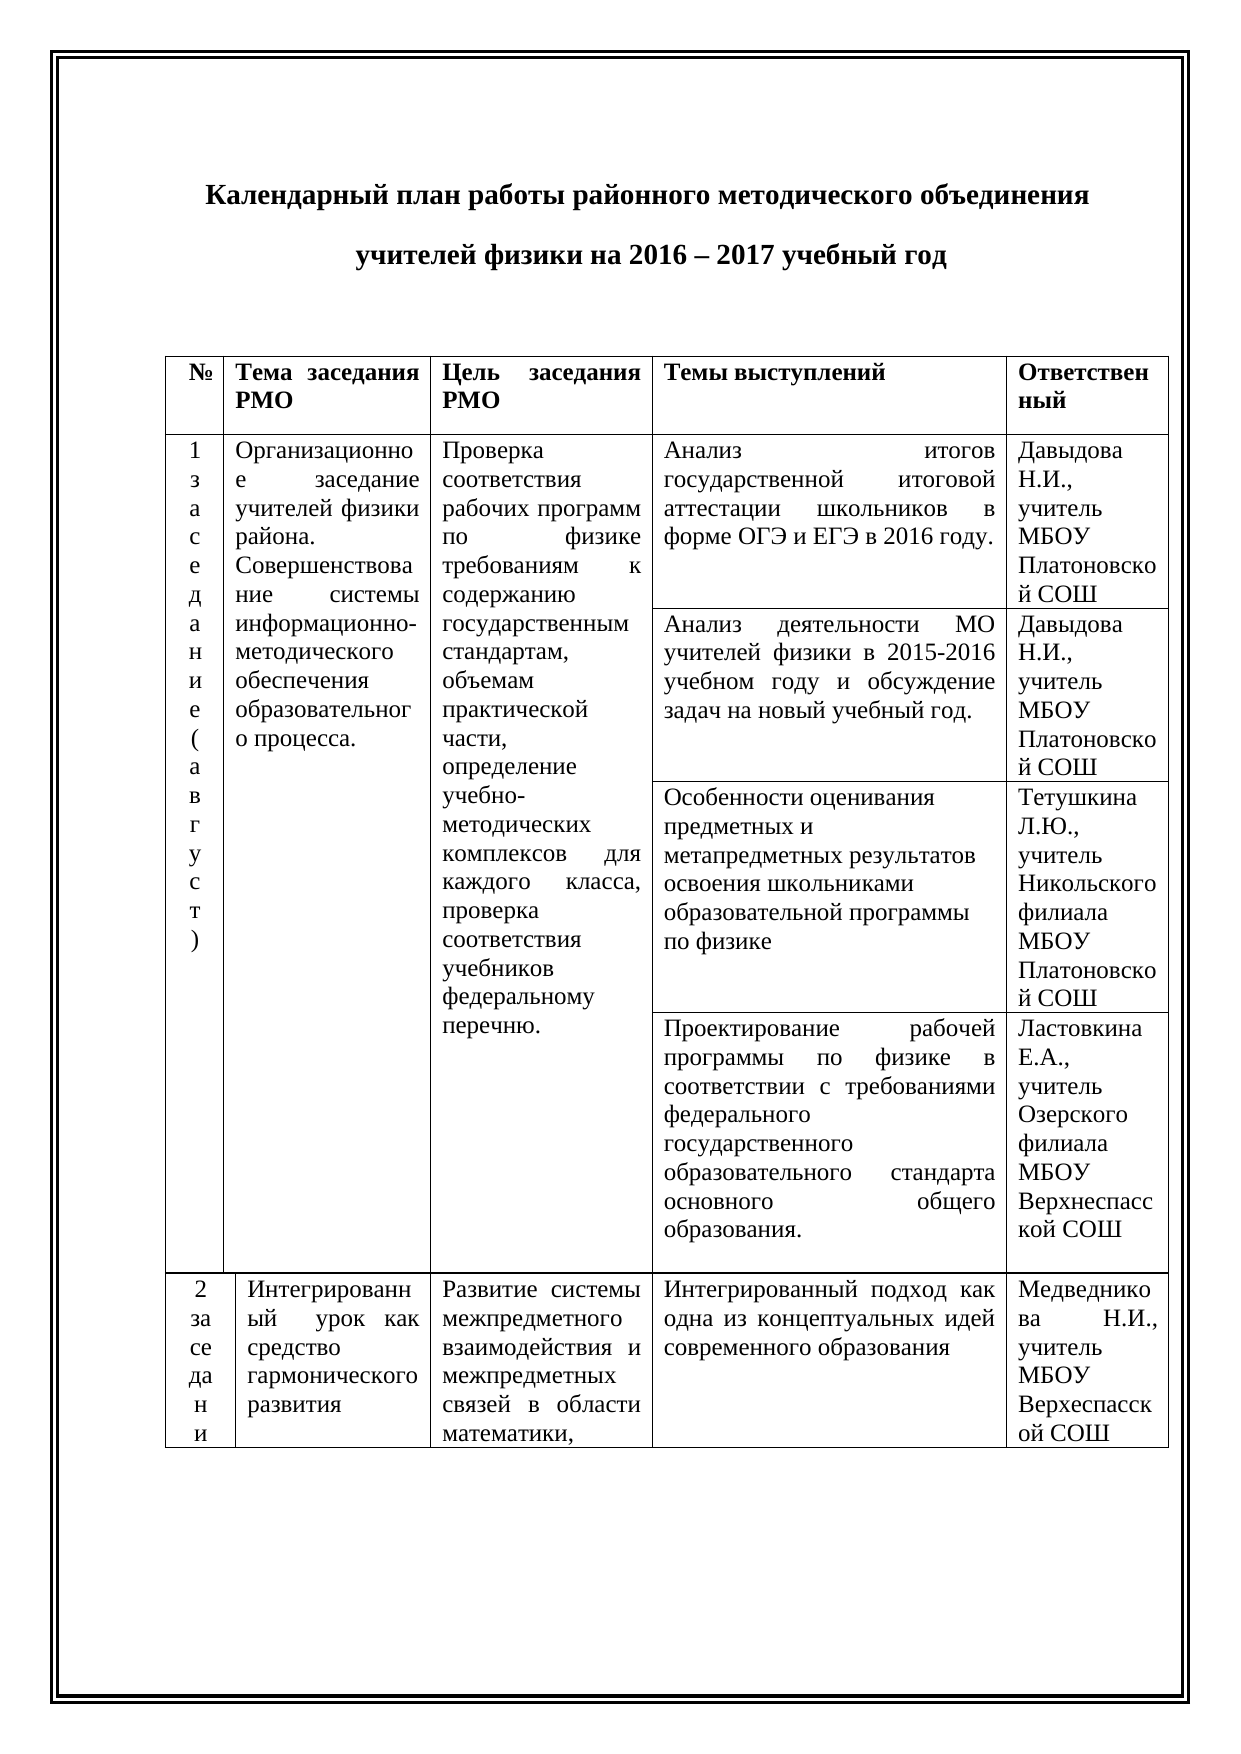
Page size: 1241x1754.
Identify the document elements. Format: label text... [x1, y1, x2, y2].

table_header Тема заседания РМО [224, 357, 430, 434]
table_header Темы выступлений [653, 357, 1006, 434]
table_cell 1 заседание (август) [166, 435, 223, 1272]
table_header Ответственный [1007, 357, 1168, 434]
table_header № [166, 357, 223, 434]
table_cell Давыдова Н.И., учитель МБОУ Платоновской СОШ [1007, 609, 1168, 781]
table_header 2 заседани [166, 1274, 235, 1447]
table_cell Особенности оценивания предметных и метапредметных результатов освоения школьниками образовательной программы по физике [653, 782, 1006, 1012]
table_header Цель заседания РМО [431, 357, 652, 434]
table_cell Анализ итогов государственной итоговой аттестации школьников в форме ОГЭ и ЕГЭ в 2016 году. [653, 435, 1006, 608]
table_cell Тетушкина Л.Ю., учитель Никольского филиала МБОУ Платоновской СОШ [1007, 782, 1168, 1012]
text Календарный план работы районного методического объединения [165, 177, 1137, 211]
text учителей физики на 2016 – 2017 учебный год [165, 237, 1137, 270]
table_cell Ластовкина Е.А., учитель Озерского филиала МБОУ Верхнеспасской СОШ [1007, 1013, 1168, 1272]
table_header Медведникова Н.И., учитель МБОУ Верхеспасской СОШ [1007, 1274, 1168, 1447]
table_header Развитие системы межпредметного взаимодействия и межпредметных связей в области математики, [431, 1274, 652, 1447]
table_cell Анализ деятельности МО учителей физики в 2015-2016 учебном году и обсуждение задач на новый учебный год. [653, 609, 1006, 781]
table_cell Давыдова Н.И., учитель МБОУ Платоновской СОШ [1007, 435, 1168, 608]
table_cell Организационное заседание учителей физики района. Совершенствование системы информационно-методического обеспечения образовательного процесса. [224, 435, 430, 1272]
table_cell Проверка соответствия рабочих программ по физике требованиям к содержанию государственным стандартам, объемам практической части, определение учебно-методических комплексов для каждого класса, проверка соответствия учебников федеральному перечню. [431, 435, 652, 1272]
table_header Интегрированный урок как средство гармонического развития [236, 1274, 430, 1447]
table_header Интегрированный подход как одна из концептуальных идей современного образования [653, 1274, 1006, 1447]
table_cell Проектирование рабочей программы по физике в соответствии с требованиями федерального государственного образовательного стандарта основного общего образования. [653, 1013, 1006, 1272]
